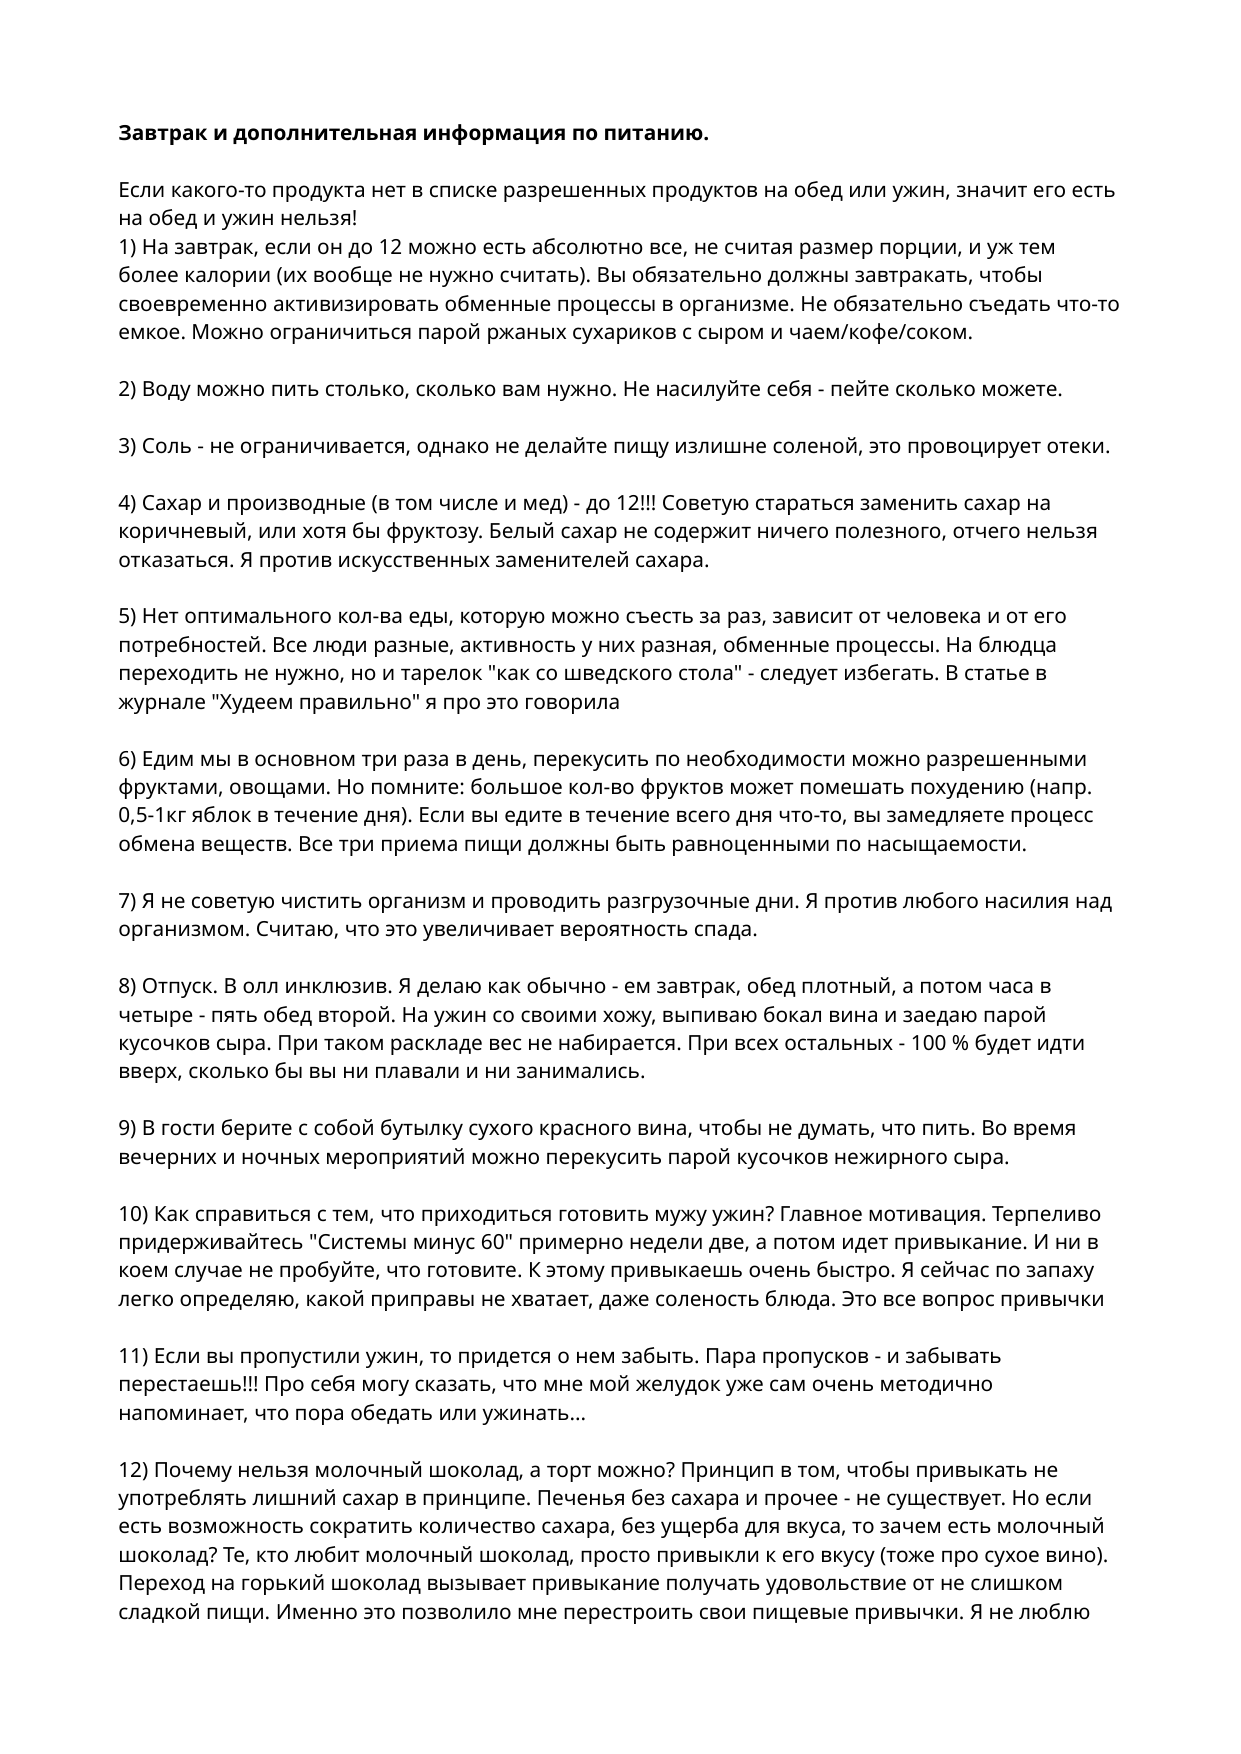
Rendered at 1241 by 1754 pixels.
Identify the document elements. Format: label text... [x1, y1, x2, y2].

text Завтрак и дополнительная информация по питанию. Если какого-то продукта нет в списке разрешенных продуктов на обед или ужин, значит его есть на обед и ужин нельзя! 1) На завтрак, если он до 12 можно есть абсолютно все, не считая размер порции, и уж тем более калории (их вообще не нужно считать). Вы обязательно должны завтракать, чтобы своевременно активизировать обменные процессы в организме. Не обязательно съедать что-то емкое. Можно ограничиться парой ржаных сухариков с сыром и чаем/кофе/соком. 2) Воду можно пить столько, сколько вам нужно. Не насилуйте себя - пейте сколько можете. 3) Соль - не ограничивается, однако не делайте пищу излишне соленой, это провоцирует отеки. 4) Сахар и производные (в том числе и мед) - до 12!!! Советую стараться заменить сахар на коричневый, или хотя бы фруктозу. Белый сахар не содержит ничего полезного, отчего нельзя отказаться. Я против искусственных заменителей сахара. 5) Нет оптимального кол-ва еды, которую можно съесть за раз, зависит от человека и от его потребностей. Все люди разные, активность у них разная, обменные процессы. На блюдца переходить не нужно, но и тарелок "как со шведского стола" - следует избегать. В статье в журнале "Худеем правильно" я про это говорила 6) Едим мы в основном три раза в день, перекусить по необходимости можно разрешенными фруктами, овощами. Но помните: большое кол-во фруктов может помешать похудению (напр. 0,5-1кг яблок в течение дня). Если вы едите в течение всего дня что-то, вы замедляете процесс обмена веществ. Все три приема пищи должны быть равноценными по насыщаемости. 7) Я не советую чистить организм и проводить разгрузочные дни. Я против любого насилия над организмом. Считаю, что это увеличивает вероятность спада. 8) Отпуск. В олл инклюзив. Я делаю как обычно - ем завтрак, обед плотный, а потом часа в четыре - пять обед второй. На ужин со своими хожу, выпиваю бокал вина и заедаю парой кусочков сыра. При таком раскладе вес не набирается. При всех остальных - 100 % будет идти вверх, сколько бы вы ни плавали и ни занимались. 9) В гости берите с собой бутылку сухого красного вина, чтобы не думать, что пить. Во время вечерних и ночных мероприятий можно перекусить парой кусочков нежирного сыра. 10) Как справиться с тем, что приходиться готовить мужу ужин? Главное мотивация. Терпеливо придерживайтесь "Системы минус 60" примерно недели две, а потом идет привыкание. И ни в коем случае не пробуйте, что готовите. К этому привыкаешь очень быстро. Я сейчас по запаху легко определяю, какой приправы не хватает, даже соленость блюда. Это все вопрос привычки 11) Если вы пропустили ужин, то придется о нем забыть. Пара пропусков - и забывать перестаешь!!! Про себя могу сказать, что мне мой желудок уже сам очень методично напоминает, что пора обедать или ужинать... 12) Почему нельзя молочный шоколад, а торт можно? Принцип в том, чтобы привыкать не употреблять лишний сахар в принципе. Печенья без сахара и прочее - не существует. Но если есть возможность сократить количество сахара, без ущерба для вкуса, то зачем есть молочный шоколад? Те, кто любит молочный шоколад, просто привыкли к его вкусу (тоже про сухое вино). Переход на горький шоколад вызывает привыкание получать удовольствие от не слишком сладкой пищи. Именно это позволило мне перестроить свои пищевые привычки. Я не люблю [118, 118, 1122, 1625]
